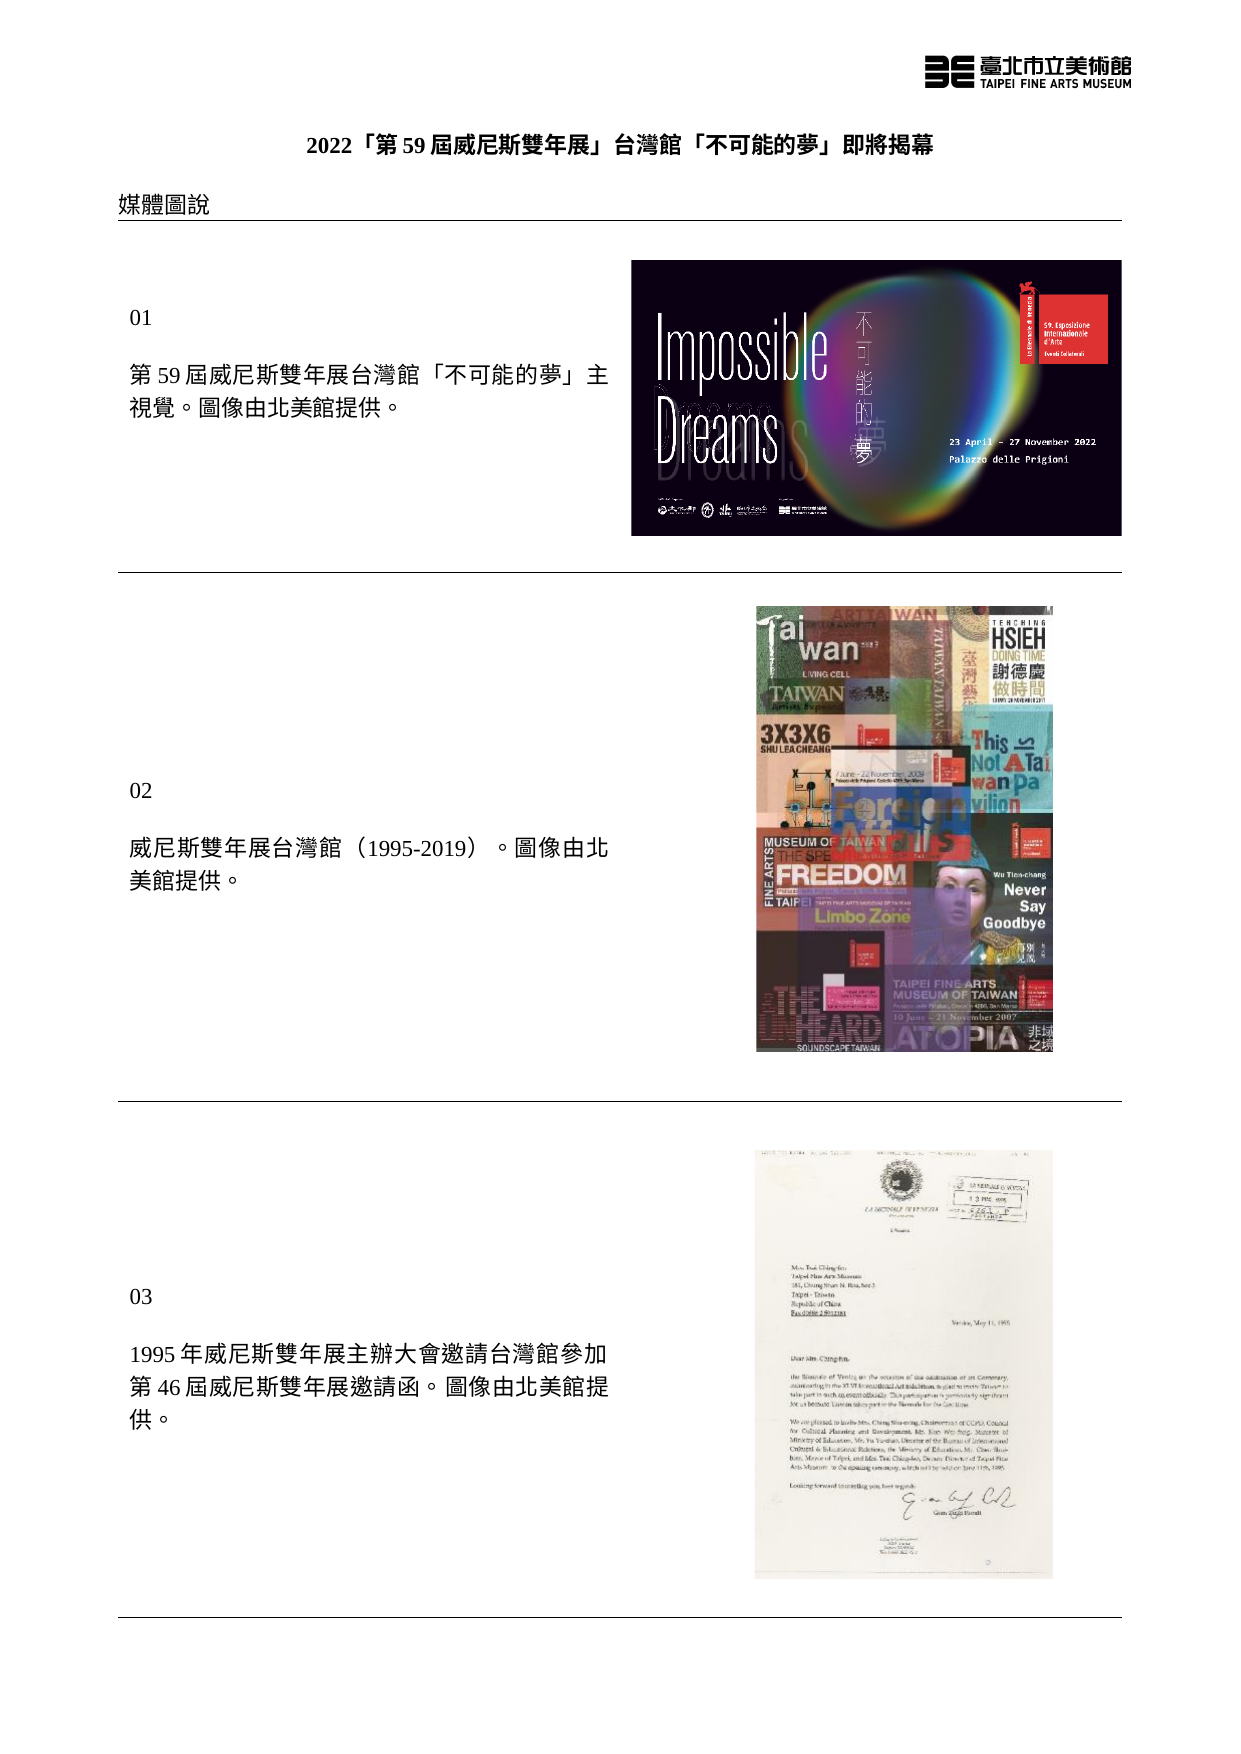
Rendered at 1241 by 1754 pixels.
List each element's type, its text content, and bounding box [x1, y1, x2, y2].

text 2022「第59屆威尼斯雙年展」台灣館「不可能的夢」即將揭幕 [118, 127, 1122, 160]
table_header [620, 221, 1122, 572]
table_cell [620, 573, 1122, 1101]
text 媒體圖說 [118, 187, 1122, 220]
table_header 01 第59屆威尼斯雙年展台灣館「不可能的夢」主視覺。圖像由北美館提供。 [118, 221, 620, 572]
table_cell 02 威尼斯雙年展台灣館（1995-2019）。圖像由北美館提供。 [118, 573, 620, 1101]
table_cell 03 1995年威尼斯雙年展主辦大會邀請台灣館參加第46屆威尼斯雙年展邀請函。圖像由北美館提供。 [118, 1102, 620, 1617]
table_cell [620, 1102, 1122, 1617]
